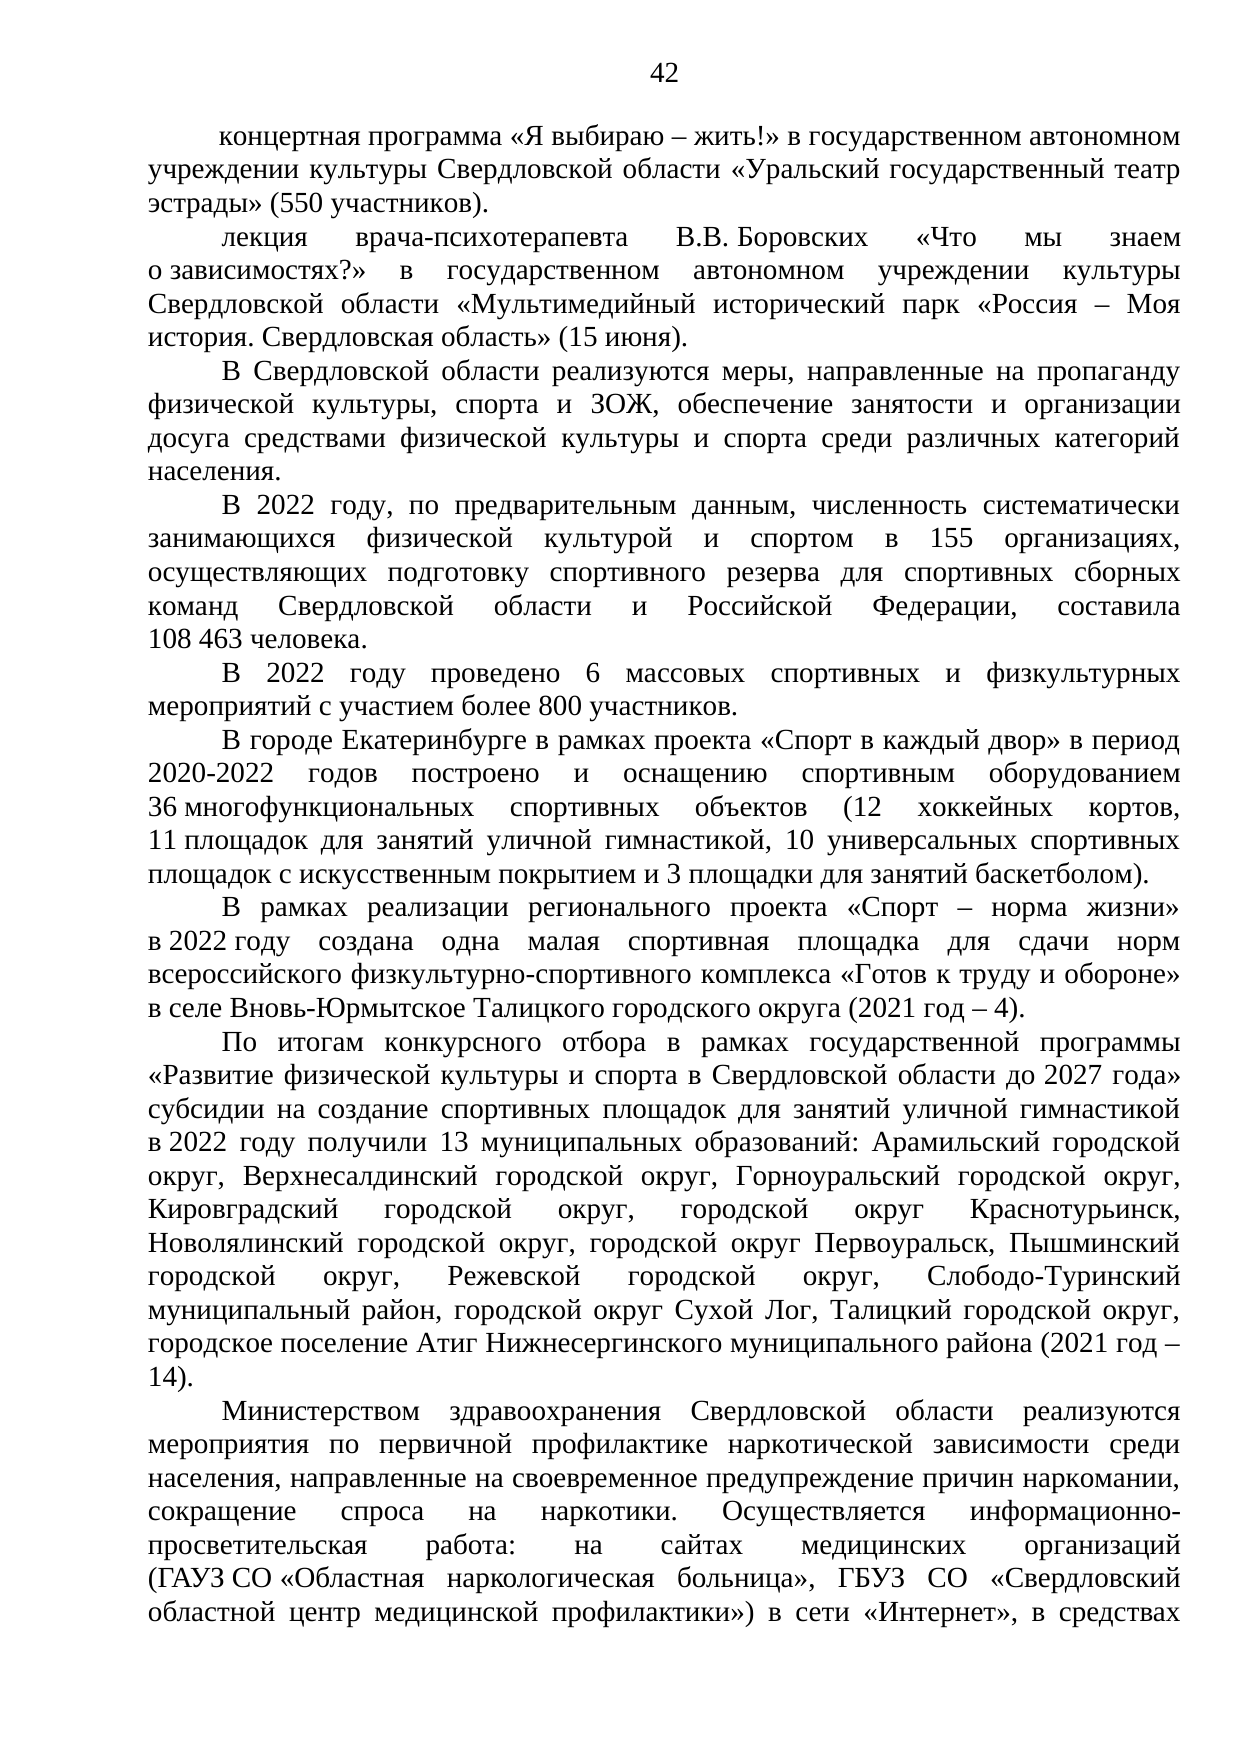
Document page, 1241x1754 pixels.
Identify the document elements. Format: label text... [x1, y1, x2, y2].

text По итогам конкурсного отбора в рамках государственной программы «Развитие физической культуры и спорта в Свердловской области до 2027 года» субсидии на создание спортивных площадок для занятий уличной гимнастикой в 2022 году получили 13 муниципальных образований: Арамильский городской округ, Верхнесалдинский городской округ, Горноуральский городской округ, Кировградский городской округ, городской округ Краснотурьинск, Новолялинский городской округ, городской округ Первоуральск, Пышминский городской округ, Режевской городской округ, Слободо-Туринский муниципальный район, городской округ Сухой Лог, Талицкий городской округ, городское поселение Атиг Нижнесергинского муниципального района (2021 год – 14). [148, 1024, 1181, 1393]
text концертная программа «Я выбираю – жить!» в государственном автономном учреждении культуры Свердловской области «Уральский государственный театр эстрады» (550 участников). [148, 118, 1181, 219]
text В рамках реализации регионального проекта «Спорт – норма жизни» в 2022 году создана одна малая спортивная площадка для сдачи норм всероссийского физкультурно-спортивного комплекса «Готов к труду и обороне» в селе Вновь-Юрмытское Талицкого городского округа (2021 год – 4). [148, 889, 1181, 1024]
text В 2022 году проведено 6 массовых спортивных и физкультурных мероприятий с участием более 800 участников. [148, 655, 1181, 722]
text лекция врача-психотерапевта В.В. Боровских «Что мы знаем о зависимостях?» в государственном автономном учреждении культуры Свердловской области «Мультимедийный исторический парк «Россия – Моя история. Свердловская область» (15 июня). [148, 219, 1181, 353]
text В городе Екатеринбурге в рамках проекта «Спорт в каждый двор» в период 2020-2022 годов построено и оснащению спортивным оборудованием 36 многофункциональных спортивных объектов (12 хоккейных кортов, 11 площадок для занятий уличной гимнастикой, 10 универсальных спортивных площадок с искусственным покрытием и 3 площадки для занятий баскетболом). [148, 722, 1181, 889]
text В 2022 году, по предварительным данным, численность систематически занимающихся физической культурой и спортом в 155 организациях, осуществляющих подготовку спортивного резерва для спортивных сборных команд Свердловской области и Российской Федерации, составила 108 463 человека. [148, 487, 1181, 655]
text Министерством здравоохранения Свердловской области реализуются мероприятия по первичной профилактике наркотической зависимости среди населения, направленные на своевременное предупреждение причин наркомании, сокращение спроса на наркотики. Осуществляется информационно-просветительская работа: на сайтах медицинских организаций (ГАУЗ СО «Областная наркологическая больница», ГБУЗ СО «Свердловский областной центр медицинской профилактики») в сети «Интернет», в средствах [148, 1393, 1181, 1627]
text В Свердловской области реализуются меры, направленные на пропаганду физической культуры, спорта и ЗОЖ, обеспечение занятости и организации досуга средствами физической культуры и спорта среди различных категорий населения. [148, 353, 1181, 487]
